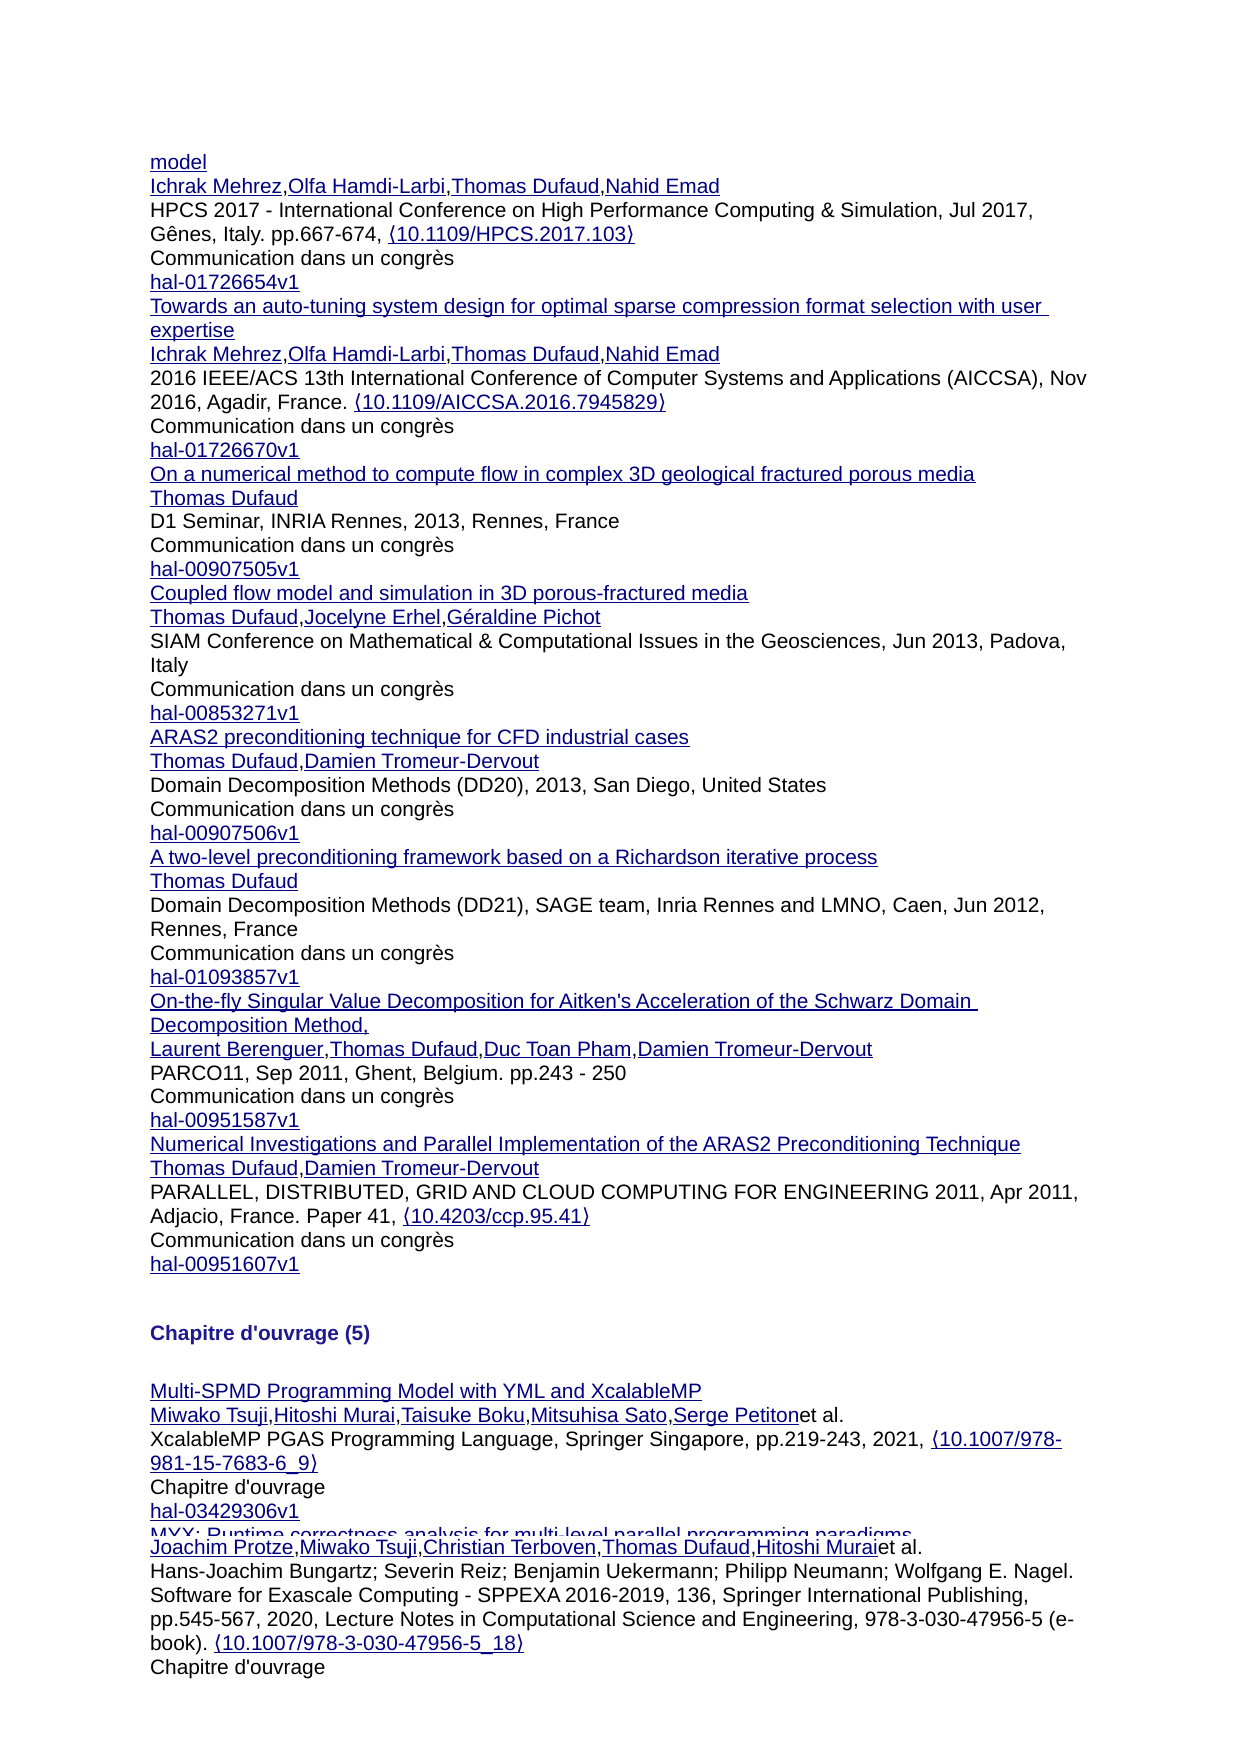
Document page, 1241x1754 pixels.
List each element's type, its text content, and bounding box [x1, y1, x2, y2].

table_header Multi-SPMD Programming Model with YML and XcalableMP Miwako Tsuji,Hitoshi Murai,Taisuke Boku,Mitsuhisa Sato,Serge Petitonet al. XcalableMP PGAS Programming Language, Springer Singapore, pp.219-243, 2021, ⟨10.1007/978-981-15-7683-6_9⟩ Chapitre d'ouvrage hal-03429306v1 [150, 1379, 1090, 1523]
table_cell Towards an auto-tuning system design for optimal sparse compression format selection with user expertise Ichrak Mehrez,Olfa Hamdi-Larbi,Thomas Dufaud,Nahid Emad 2016 IEEE/ACS 13th International Conference of Computer Systems and Applications (AICCSA), Nov 2016, Agadir, France. ⟨10.1109/AICCSA.2016.7945829⟩ Communication dans un congrès hal-01726670v1 [150, 294, 1090, 461]
table_cell Coupled flow model and simulation in 3D porous-fractured media Thomas Dufaud,Jocelyne Erhel,Géraldine Pichot SIAM Conference on Mathematical & Computational Issues in the Geosciences, Jun 2013, Padova, Italy Communication dans un congrès hal-00853271v1 [150, 581, 1090, 725]
table_cell MYX: Runtime correctness analysis for multi-level parallel programming paradigms Joachim Protze,Miwako Tsuji,Christian Terboven,Thomas Dufaud,Hitoshi Muraiet al. Hans-Joachim Bungartz; Severin Reiz; Benjamin Uekermann; Philipp Neumann; Wolfgang E. Nagel. Software for Exascale Computing - SPPEXA 2016-2019, 136, Springer International Publishing, pp.545-567, 2020, Lecture Notes in Computational Science and Engineering, 978-3-030-47956-5 (e-book). ⟨10.1007/978-3-030-47956-5_18⟩ Chapitre d'ouvrage [150, 1523, 1090, 1679]
table_cell A two-level preconditioning framework based on a Richardson iterative process Thomas Dufaud Domain Decomposition Methods (DD21), SAGE team, Inria Rennes and LMNO, Caen, Jun 2012, Rennes, France Communication dans un congrès hal-01093857v1 [150, 845, 1090, 988]
table_cell On-the-fly Singular Value Decomposition for Aitken's Acceleration of the Schwarz Domain Decomposition Method, Laurent Berenguer,Thomas Dufaud,Duc Toan Pham,Damien Tromeur-Dervout PARCO11, Sep 2011, Ghent, Belgium. pp.243 - 250 Communication dans un congrès hal-00951587v1 [150, 989, 1090, 1132]
table_cell On a numerical method to compute flow in complex 3D geological fractured porous media Thomas Dufaud D1 Seminar, INRIA Rennes, 2013, Rennes, France Communication dans un congrès hal-00907505v1 [150, 461, 1090, 581]
table_cell ARAS2 preconditioning technique for CFD industrial cases Thomas Dufaud,Damien Tromeur-Dervout Domain Decomposition Methods (DD20), 2013, San Diego, United States Communication dans un congrès hal-00907506v1 [150, 725, 1090, 845]
table_cell Numerical Investigations and Parallel Implementation of the ARAS2 Preconditioning Technique Thomas Dufaud,Damien Tromeur-Dervout PARALLEL, DISTRIBUTED, GRID AND CLOUD COMPUTING FOR ENGINEERING 2011, Apr 2011, Adjacio, France. Paper 41, ⟨10.4203/ccp.95.41⟩ Communication dans un congrès hal-00951607v1 [150, 1132, 1090, 1276]
subtitle Chapitre d'ouvrage (5) [150, 1321, 1090, 1345]
table_cell Understanding the performances of sparse compression formats using data parallel programming model Ichrak Mehrez,Olfa Hamdi-Larbi,Thomas Dufaud,Nahid Emad HPCS 2017 - International Conference on High Performance Computing & Simulation, Jul 2017, Gênes, Italy. pp.667-674, ⟨10.1109/HPCS.2017.103⟩ Communication dans un congrès hal-01726654v1 [150, 150, 1090, 294]
